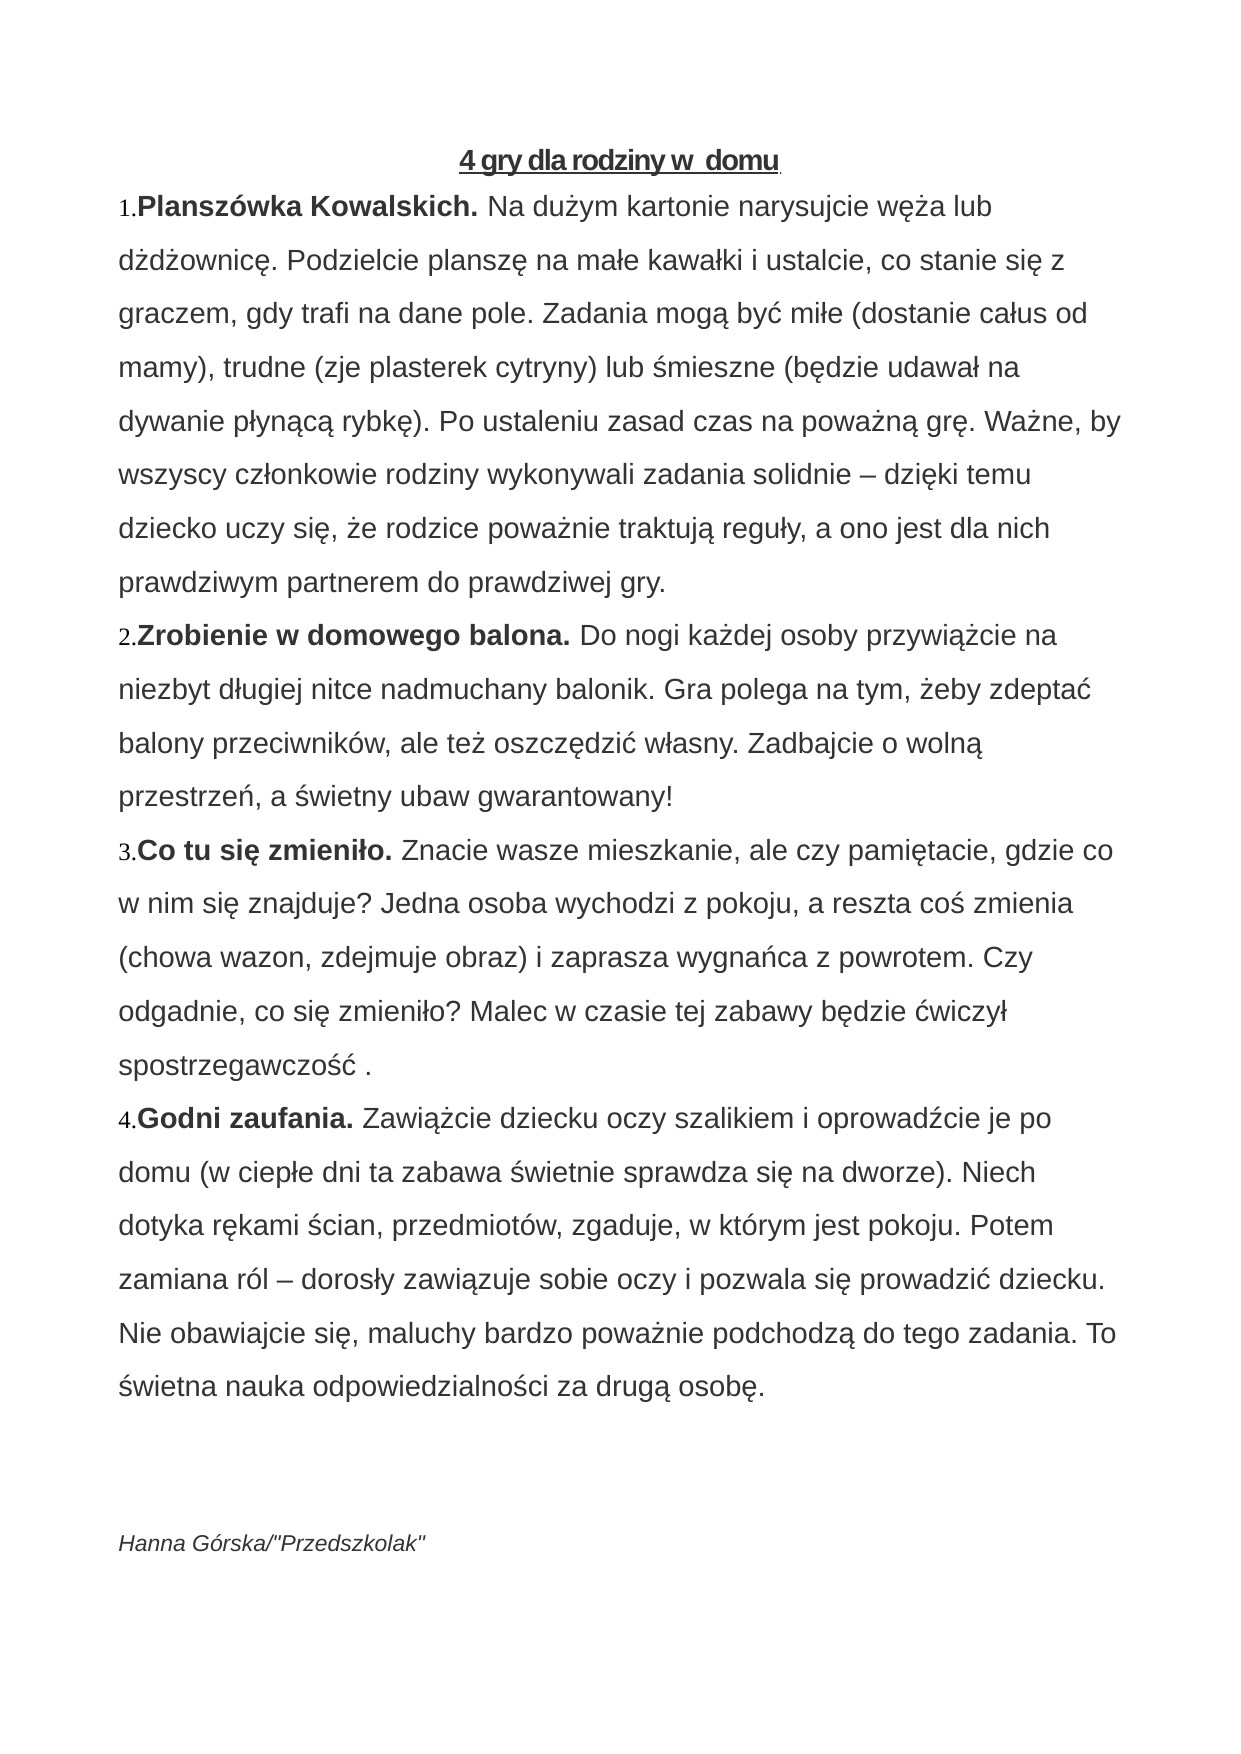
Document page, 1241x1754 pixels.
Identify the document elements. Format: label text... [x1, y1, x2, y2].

subtitle 4 gry dla rodziny w domu [118, 143, 1122, 177]
text Hanna Górska/"Przedszkolak" [118, 1530, 1122, 1557]
list Co tu się zmieniło. Znacie wasze mieszkanie, ale czy pamiętacie, gdzie co w nim się znajduje? Jedna osoba wychodzi z pokoju, a reszta coś zmienia (chowa wazon, zdejmuje obraz) i zaprasza wygnańca z powrotem. Czy odgadnie, co się zmieniło? Malec w czasie tej zabawy będzie ćwiczył spostrzegawczość . [118, 833, 1122, 1081]
list Godni zaufania. Zawiążcie dziecku oczy szalikiem i oprowadźcie je po domu (w ciepłe dni ta zabawa świetnie sprawdza się na dworze). Niech dotyka rękami ścian, przedmiotów, zgaduje, w którym jest pokoju. Potem zamiana ról – dorosły zawiązuje sobie oczy i pozwala się prowadzić dziecku. Nie obawiajcie się, maluchy bardzo poważnie podchodzą do tego zadania. To świetna nauka odpowiedzialności za drugą osobę. [118, 1101, 1122, 1403]
list Planszówka Kowalskich. Na dużym kartonie narysujcie węża lub dżdżownicę. Podzielcie planszę na małe kawałki i ustalcie, co stanie się z graczem, gdy trafi na dane pole. Zadania mogą być miłe (dostanie całus od mamy), trudne (zje plasterek cytryny) lub śmieszne (będzie udawał na dywanie płynącą rybkę). Po ustaleniu zasad czas na poważną grę. Ważne, by wszyscy członkowie rodziny wykonywali zadania solidnie – dzięki temu dziecko uczy się, że rodzice poważnie traktują reguły, a ono jest dla nich prawdziwym partnerem do prawdziwej gry. [118, 189, 1122, 598]
list Zrobienie w domowego balona. Do nogi każdej osoby przywiążcie na niezbyt długiej nitce nadmuchany balonik. Gra polega na tym, żeby zdeptać balony przeciwników, ale też oszczędzić własny. Zadbajcie o wolną przestrzeń, a świetny ubaw gwarantowany! [118, 618, 1122, 813]
